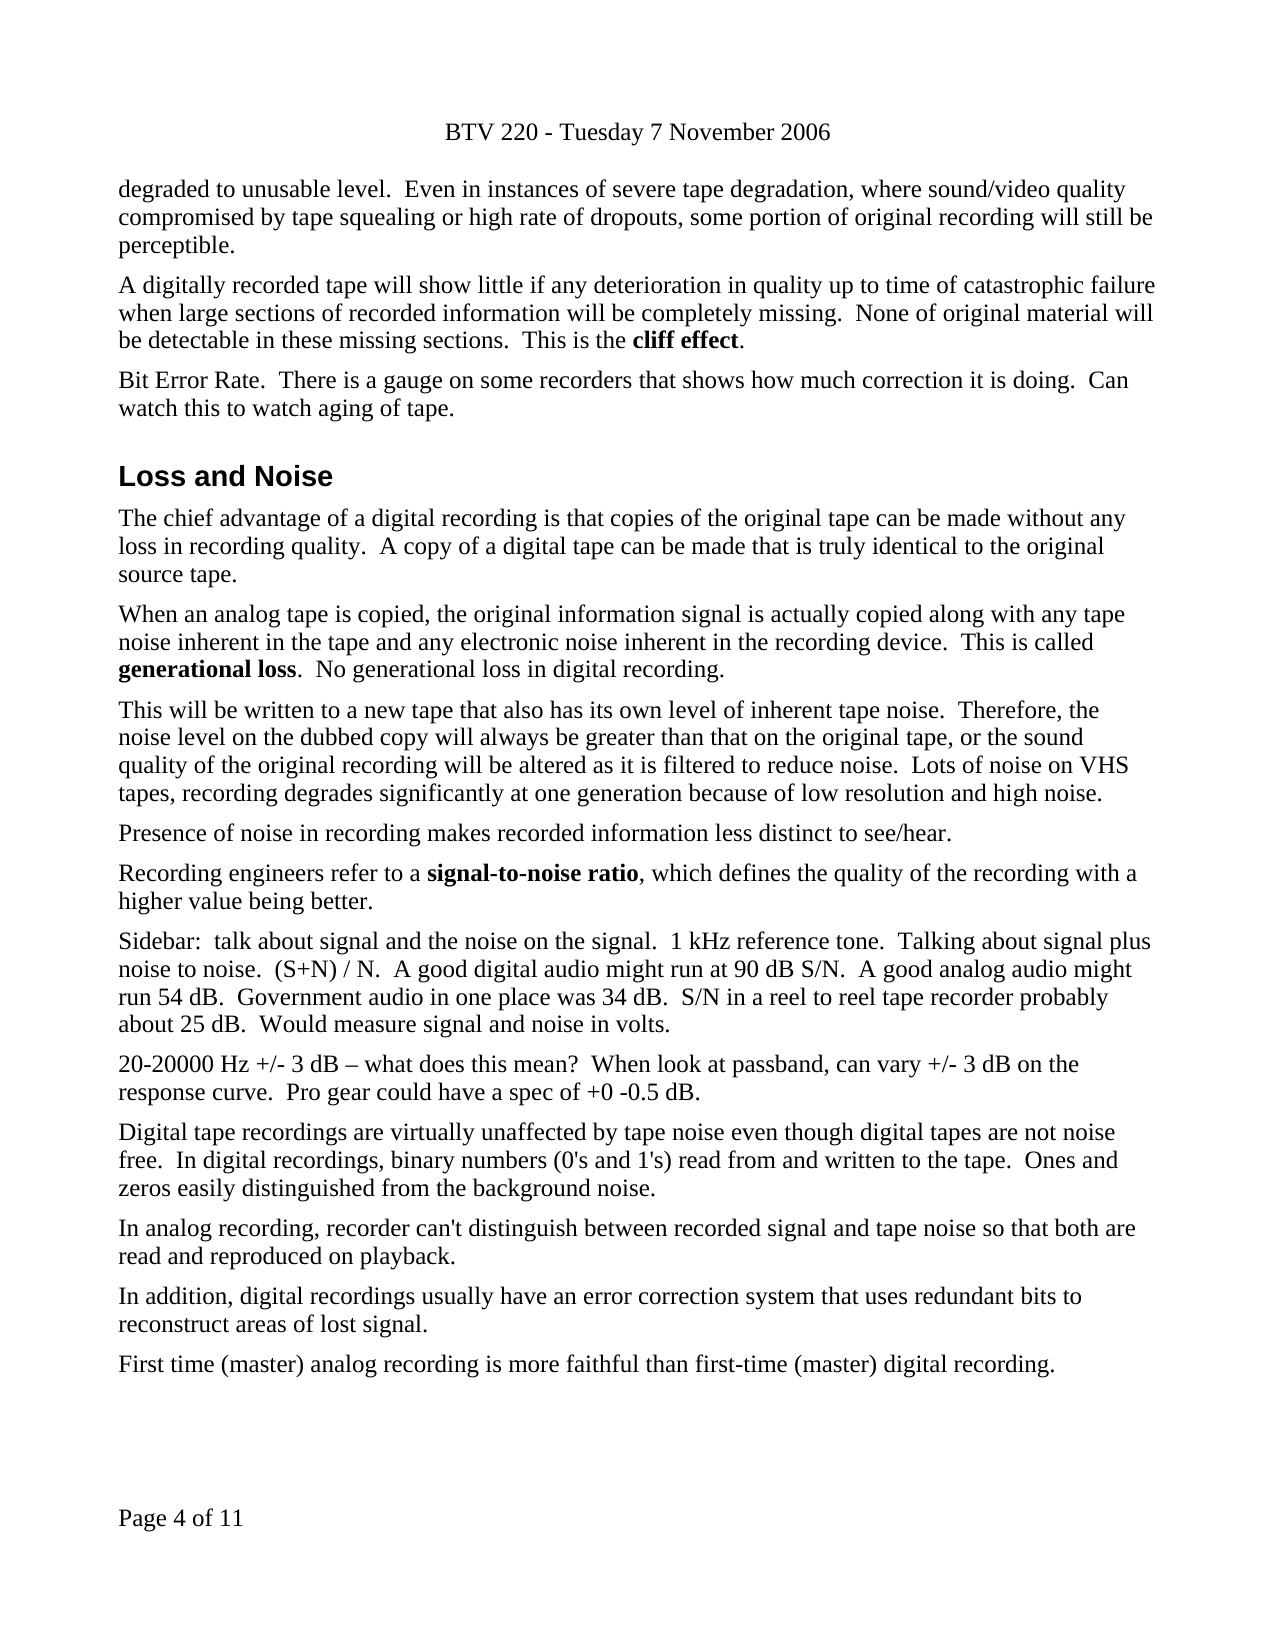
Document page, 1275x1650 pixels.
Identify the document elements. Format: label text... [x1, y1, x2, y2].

text Digital tape recordings are virtually unaffected by tape noise even though digital tapes are not noise free. In digital recordings, binary numbers (0's and 1's) read from and written to the tape. Ones and zeros easily distinguished from the background noise. [118, 1118, 1157, 1202]
text Presence of noise in recording makes recorded information less distinct to see/hear. [118, 819, 1157, 847]
text First time (master) analog recording is more faithful than first-time (master) digital recording. [118, 1350, 1157, 1378]
text A digitally recorded tape will show little if any deterioration in quality up to time of catastrophic failure when large sections of recorded information will be completely missing. None of original material will be detectable in these missing sections. This is the cliff effect. [118, 271, 1157, 354]
text The chief advantage of a digital recording is that copies of the original tape can be made without any loss in recording quality. A copy of a digital tape can be made that is truly identical to the original source tape. [118, 504, 1157, 588]
text Recording engineers refer to a signal-to-noise ratio, which defines the quality of the recording with a higher value being better. [118, 859, 1157, 915]
text In addition, digital recordings usually have an error correction system that uses redundant bits to reconstruct areas of lost signal. [118, 1282, 1157, 1337]
text In analog recording, recorder can't distinguish between recorded signal and tape noise so that both are read and reproduced on playback. [118, 1214, 1157, 1269]
text This will be written to a new tape that also has its own level of inherent tape noise. Therefore, the noise level on the dubbed copy will always be greater than that on the original tape, or the sound quality of the original recording will be altered as it is filtered to reduce noise. Lots of noise on VHS tapes, recording degrades significantly at one generation because of low resolution and high noise. [118, 696, 1157, 807]
text degraded to unusable level. Even in instances of severe tape degradation, where sound/video quality compromised by tape squealing or high rate of dropouts, some portion of original recording will still be perceptible. [118, 175, 1157, 258]
text Bit Error Rate. There is a gauge on some recorders that shows how much correction it is doing. Can watch this to watch aging of tape. [118, 367, 1157, 422]
text Sidebar: talk about signal and the noise on the signal. 1 kHz reference tone. Talking about signal plus noise to noise. (S+N) / N. A good digital audio might run at 90 dB S/N. A good analog audio might run 54 dB. Government audio in one place was 34 dB. S/N in a reel to reel tape recorder probably about 25 dB. Would measure signal and noise in volts. [118, 927, 1157, 1038]
text 20-20000 Hz +/- 3 dB – what does this mean? When look at passband, can vary +/- 3 dB on the response curve. Pro gear could have a spec of +0 -0.5 dB. [118, 1051, 1157, 1106]
text When an analog tape is copied, the original information signal is actually copied along with any tape noise inherent in the tape and any electronic noise inherent in the recording device. This is called generational loss. No generational loss in digital recording. [118, 600, 1157, 683]
subtitle Loss and Noise [118, 459, 1157, 492]
